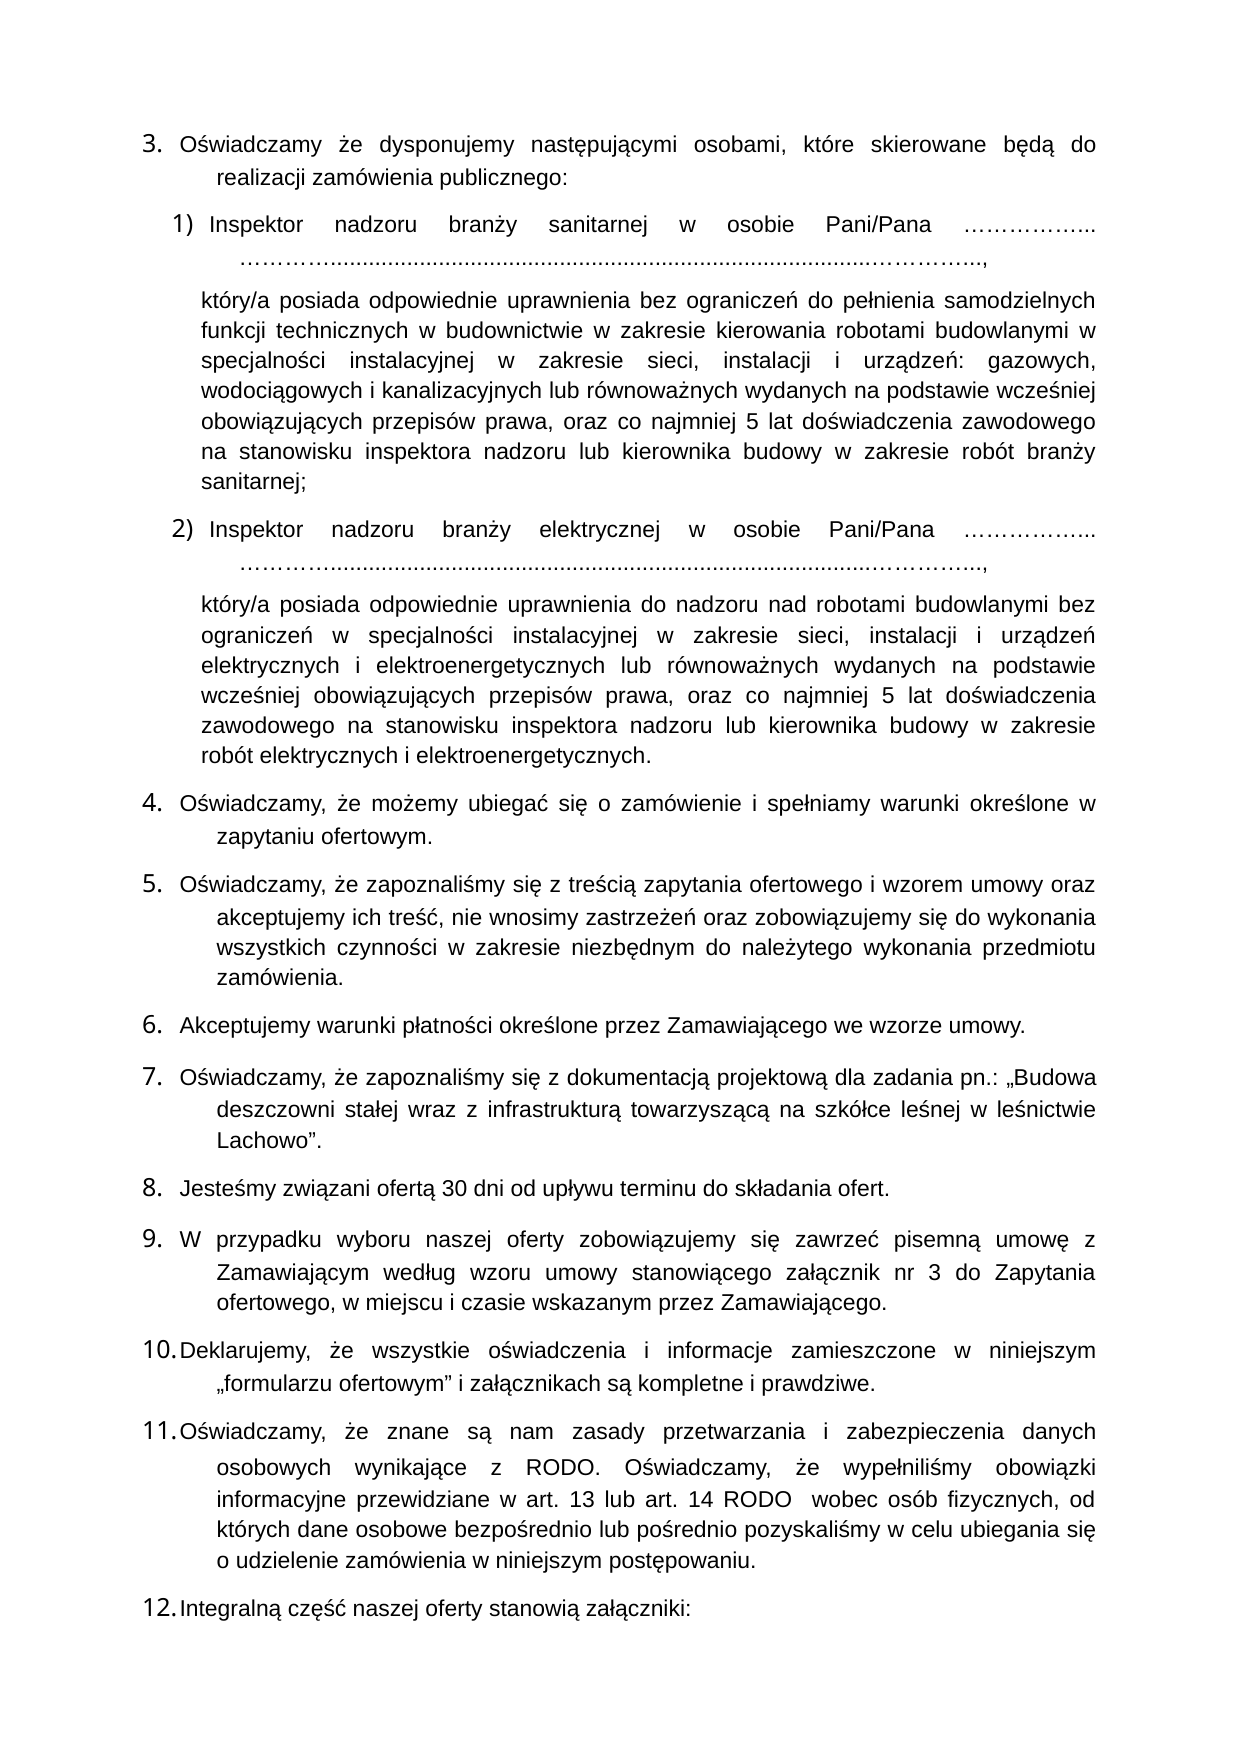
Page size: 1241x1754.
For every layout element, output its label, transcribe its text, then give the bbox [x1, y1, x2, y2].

list który/a posiada odpowiednie uprawnienia do nadzoru nad robotami budowlanymi bez ograniczeń w specjalności instalacyjnej w zakresie sieci, instalacji i urządzeń elektrycznych i elektroenergetycznych lub równoważnych wydanych na podstawie wcześniej obowiązujących przepisów prawa, oraz co najmniej 5 lat doświadczenia zawodowego na stanowisku inspektora nadzoru lub kierownika budowy w zakresie robót elektrycznych i elektroenergetycznych. [201, 591, 1096, 769]
list Jesteśmy związani ofertą 30 dni od upływu terminu do składania ofert. [142, 1169, 1096, 1203]
list Inspektor nadzoru branży elektrycznej w osobie Pani/Pana ……………...………….....................................................................................…………..., [171, 511, 1096, 575]
list który/a posiada odpowiednie uprawnienia bez ograniczeń do pełnienia samodzielnych funkcji technicznych w budownictwie w zakresie kierowania robotami budowlanymi w specjalności instalacyjnej w zakresie sieci, instalacji i urządzeń: gazowych, wodociągowych i kanalizacyjnych lub równoważnych wydanych na podstawie wcześniej obowiązujących przepisów prawa, oraz co najmniej 5 lat doświadczenia zawodowego na stanowisku inspektora nadzoru lub kierownika budowy w zakresie robót branży sanitarnej; [201, 287, 1096, 494]
list Oświadczamy, że możemy ubiegać się o zamówienie i spełniamy warunki określone w zapytaniu ofertowym. [142, 785, 1096, 849]
list Deklarujemy, że wszystkie oświadczenia i informacje zamieszczone w niniejszym „formularzu ofertowym” i załącznikach są kompletne i prawdziwe. [142, 1332, 1096, 1396]
list Integralną część naszej oferty stanowią załączniki: [142, 1589, 1096, 1623]
list Oświadczamy, że zapoznaliśmy się z dokumentacją projektową dla zadania pn.: „Budowa deszczowni stałej wraz z infrastrukturą towarzyszącą na szkółce leśnej w leśnictwie Lachowo”. [142, 1058, 1096, 1153]
list W przypadku wyboru naszej oferty zobowiązujemy się zawrzeć pisemną umowę z Zamawiającym według wzoru umowy stanowiącego załącznik nr 3 do Zapytania ofertowego, w miejscu i czasie wskazanym przez Zamawiającego. [142, 1221, 1096, 1315]
list Akceptujemy warunki płatności określone przez Zamawiającego we wzorze umowy. [142, 1007, 1096, 1041]
list Oświadczamy że dysponujemy następującymi osobami, które skierowane będą do realizacji zamówienia publicznego: [142, 126, 1096, 190]
list Inspektor nadzoru branży sanitarnej w osobie Pani/Pana ……………...………….....................................................................................…………..., [171, 206, 1096, 270]
list Oświadczamy, że znane są nam zasady przetwarzania i zabezpieczenia danych osobowych wynikające z RODO. Oświadczamy, że wypełniliśmy obowiązki informacyjne przewidziane w art. 13 lub art. 14 RODO wobec osób fizycznych, od których dane osobowe bezpośrednio lub pośrednio pozyskaliśmy w celu ubiegania się o udzielenie zamówienia w niniejszym postępowaniu. [142, 1412, 1096, 1573]
list Oświadczamy, że zapoznaliśmy się z treścią zapytania ofertowego i wzorem umowy oraz akceptujemy ich treść, nie wnosimy zastrzeżeń oraz zobowiązujemy się do wykonania wszystkich czynności w zakresie niezbędnym do należytego wykonania przedmiotu zamówienia. [142, 866, 1096, 990]
